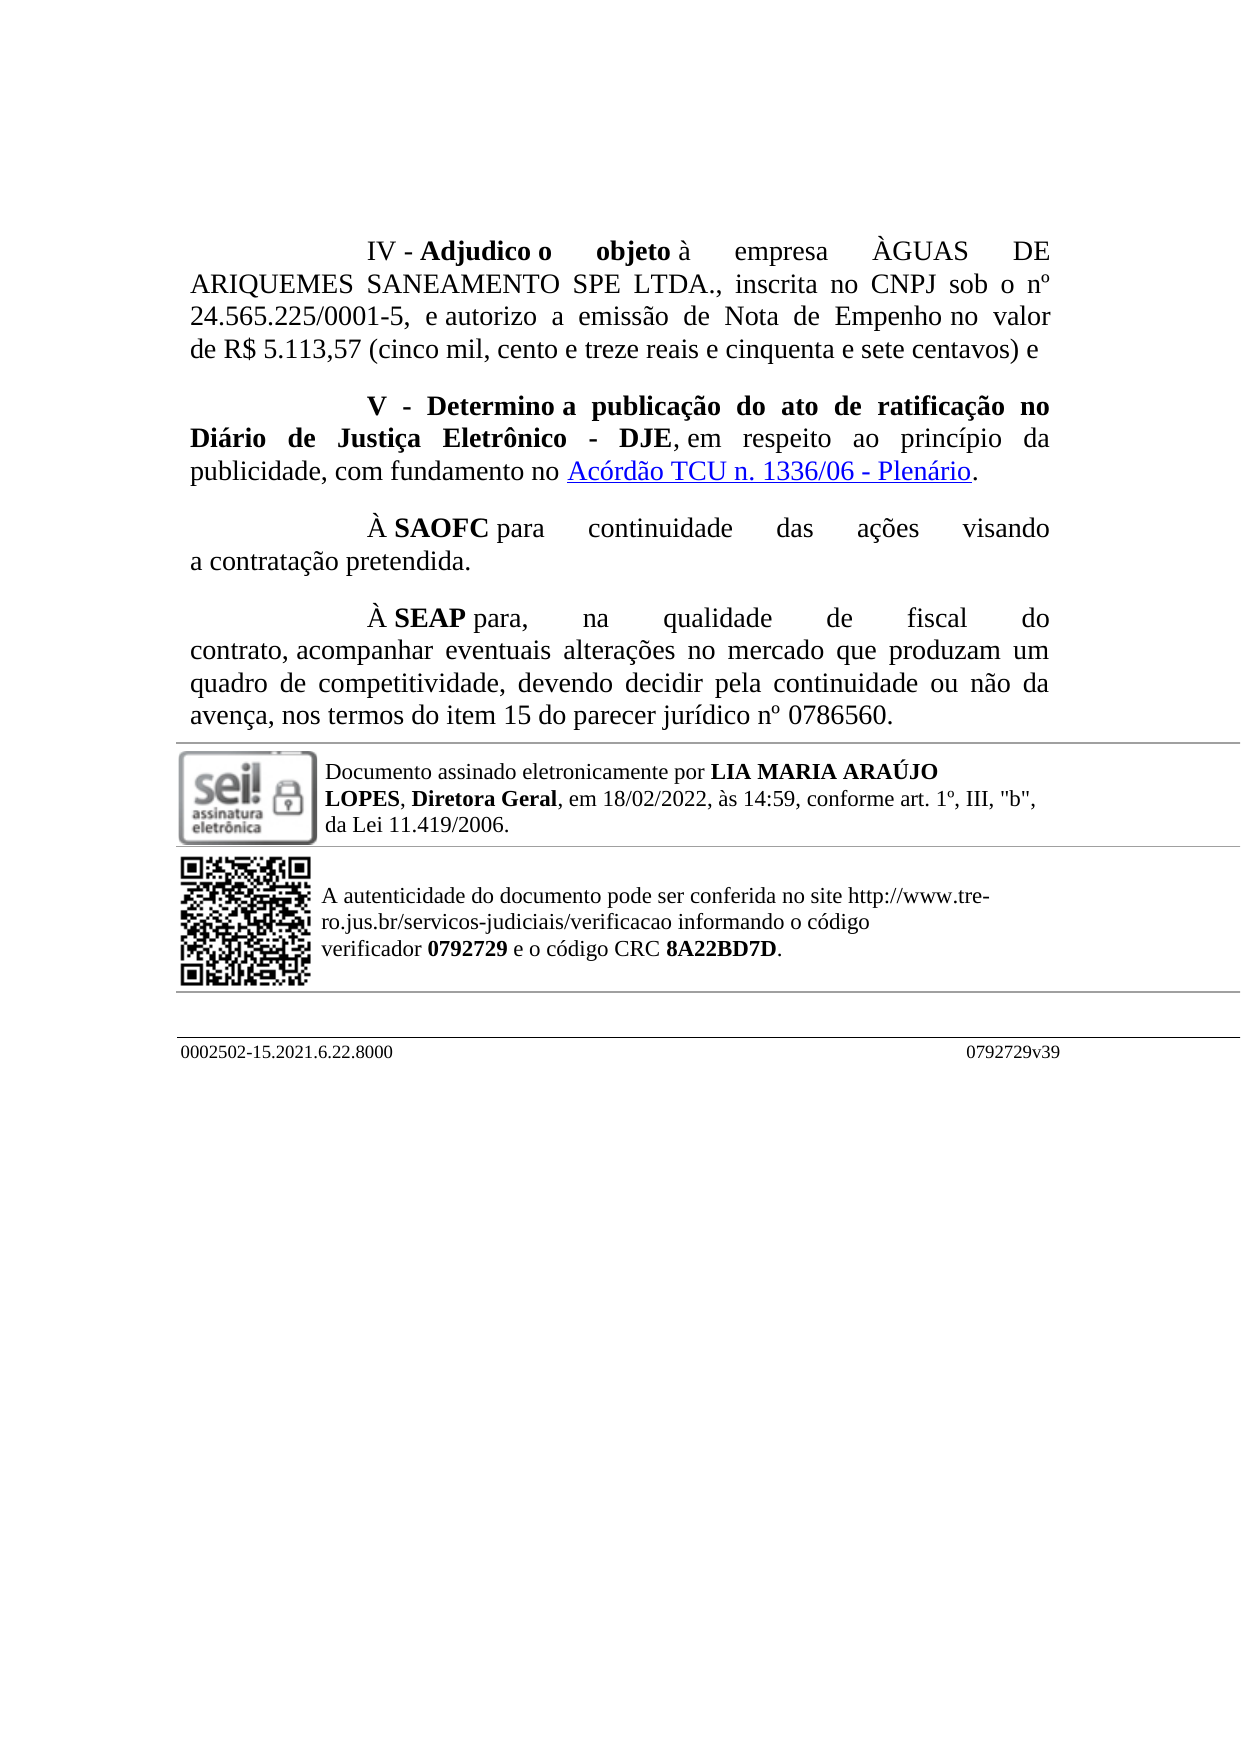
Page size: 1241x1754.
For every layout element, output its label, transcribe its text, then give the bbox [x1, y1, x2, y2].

table_header [177, 853, 319, 990]
text V - Determino a publicação do ato de ratificação no Diário de Justiça Eletrônico - DJE, em respeito ao princípio da publicidade, com fundamento no Acórdão TCU n. 1336/06 - Plenário. [190, 389, 1051, 486]
table_header 0002502-15.2021.6.22.8000 [177, 1038, 620, 1065]
table_header [177, 750, 323, 846]
table_header A autenticidade do documento pode ser conferida no site http://www.tre-ro.jus.br/servicos-judiciais/verificacao informando o código verificador 0792729 e o código CRC 8A22BD7D. [319, 853, 1063, 990]
text À SEAP para, na qualidade de fiscal do contrato, acompanhar eventuais alterações no mercado que produzam um quadro de competitividade, devendo decidir pela continuidade ou não da avença, nos termos do item 15 do parecer jurídico nº 0786560. [190, 601, 1051, 731]
text IV - Adjudico o objeto à empresa ÀGUAS DE ARIQUEMES SANEAMENTO SPE LTDA., inscrita no CNPJ sob o nº 24.565.225/0001-5, e autorizo a emissão de Nota de Empenho no valor de R$ 5.113,57 (cinco mil, cento e treze reais e cinquenta e sete centavos) e [190, 234, 1051, 364]
table_header Documento assinado eletronicamente por LIA MARIA ARAÚJO LOPES, Diretora Geral, em 18/02/2022, às 14:59, conforme art. 1º, III, "b", da Lei 11.419/2006. [323, 750, 1063, 846]
table_header 0792729v39 [620, 1038, 1063, 1065]
text À SAOFC para continuidade das ações visando a contratação pretendida. [190, 511, 1051, 576]
